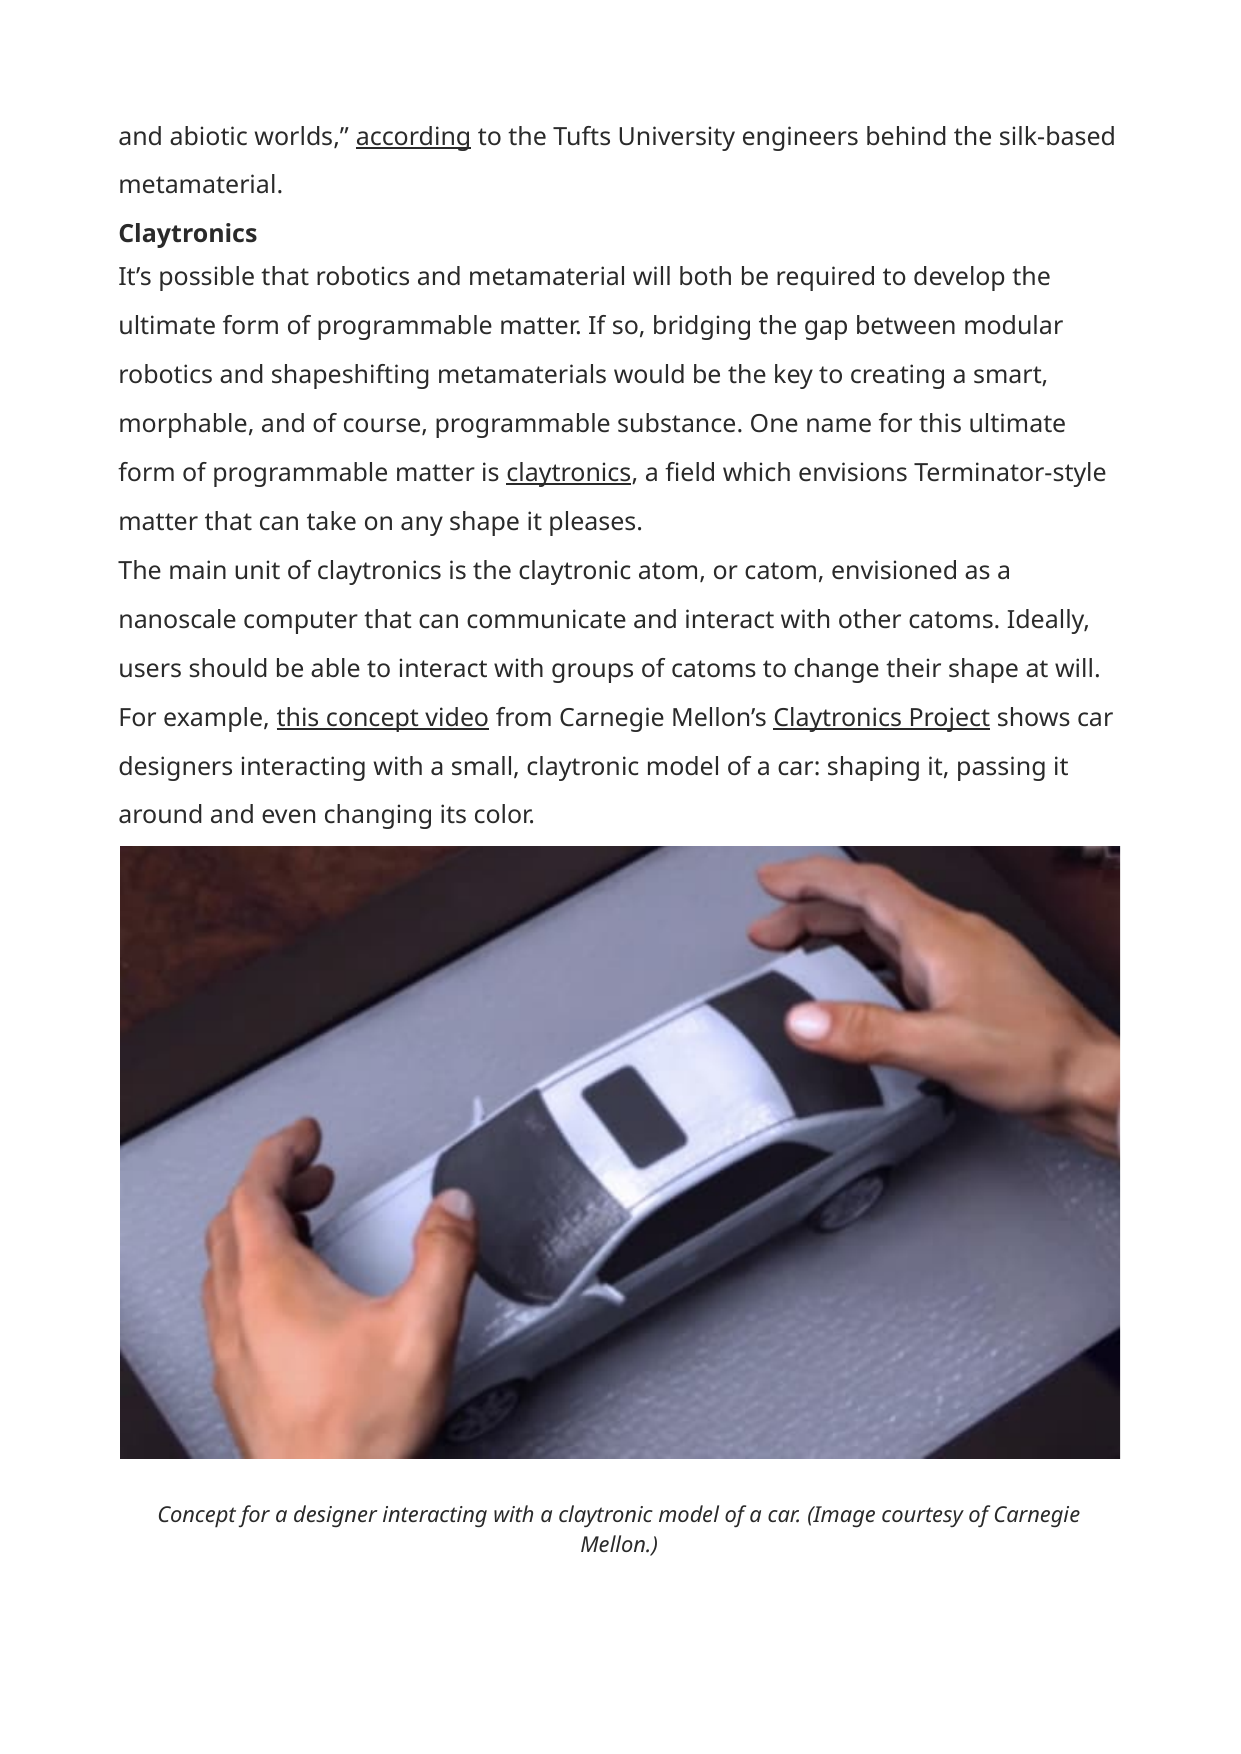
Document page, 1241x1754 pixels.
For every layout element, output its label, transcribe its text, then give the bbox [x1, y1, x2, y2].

text It’s possible that robotics and metamaterial will both be required to develop the ultimate form of programmable matter. If so, bridging the gap between modular robotics and shapeshifting metamaterials would be the key to creating a smart, morphable, and of course, programmable substance. One name for this ultimate form of programmable matter is claytronics, a field which envisions Terminator-style matter that can take on any shape it pleases. [118, 258, 1122, 537]
subtitle Claytronics [118, 216, 1122, 250]
picture [120, 846, 1121, 1459]
text and abiotic worlds,” according to the Tufts University engineers behind the silk-based metamaterial. [118, 118, 1122, 201]
text Concept for a designer interacting with a claytronic model of a car. (Image courtesy of Carnegie Mellon.) [118, 1499, 1122, 1558]
text The main unit of claytronics is the claytronic atom, or catom, envisioned as a nanoscale computer that can communicate and interact with other catoms. Ideally, users should be able to interact with groups of catoms to change their shape at will. For example, this concept video from Carnegie Mellon’s Claytronics Project shows car designers interacting with a small, claytronic model of a car: shaping it, passing it around and even changing its color. [118, 552, 1122, 831]
